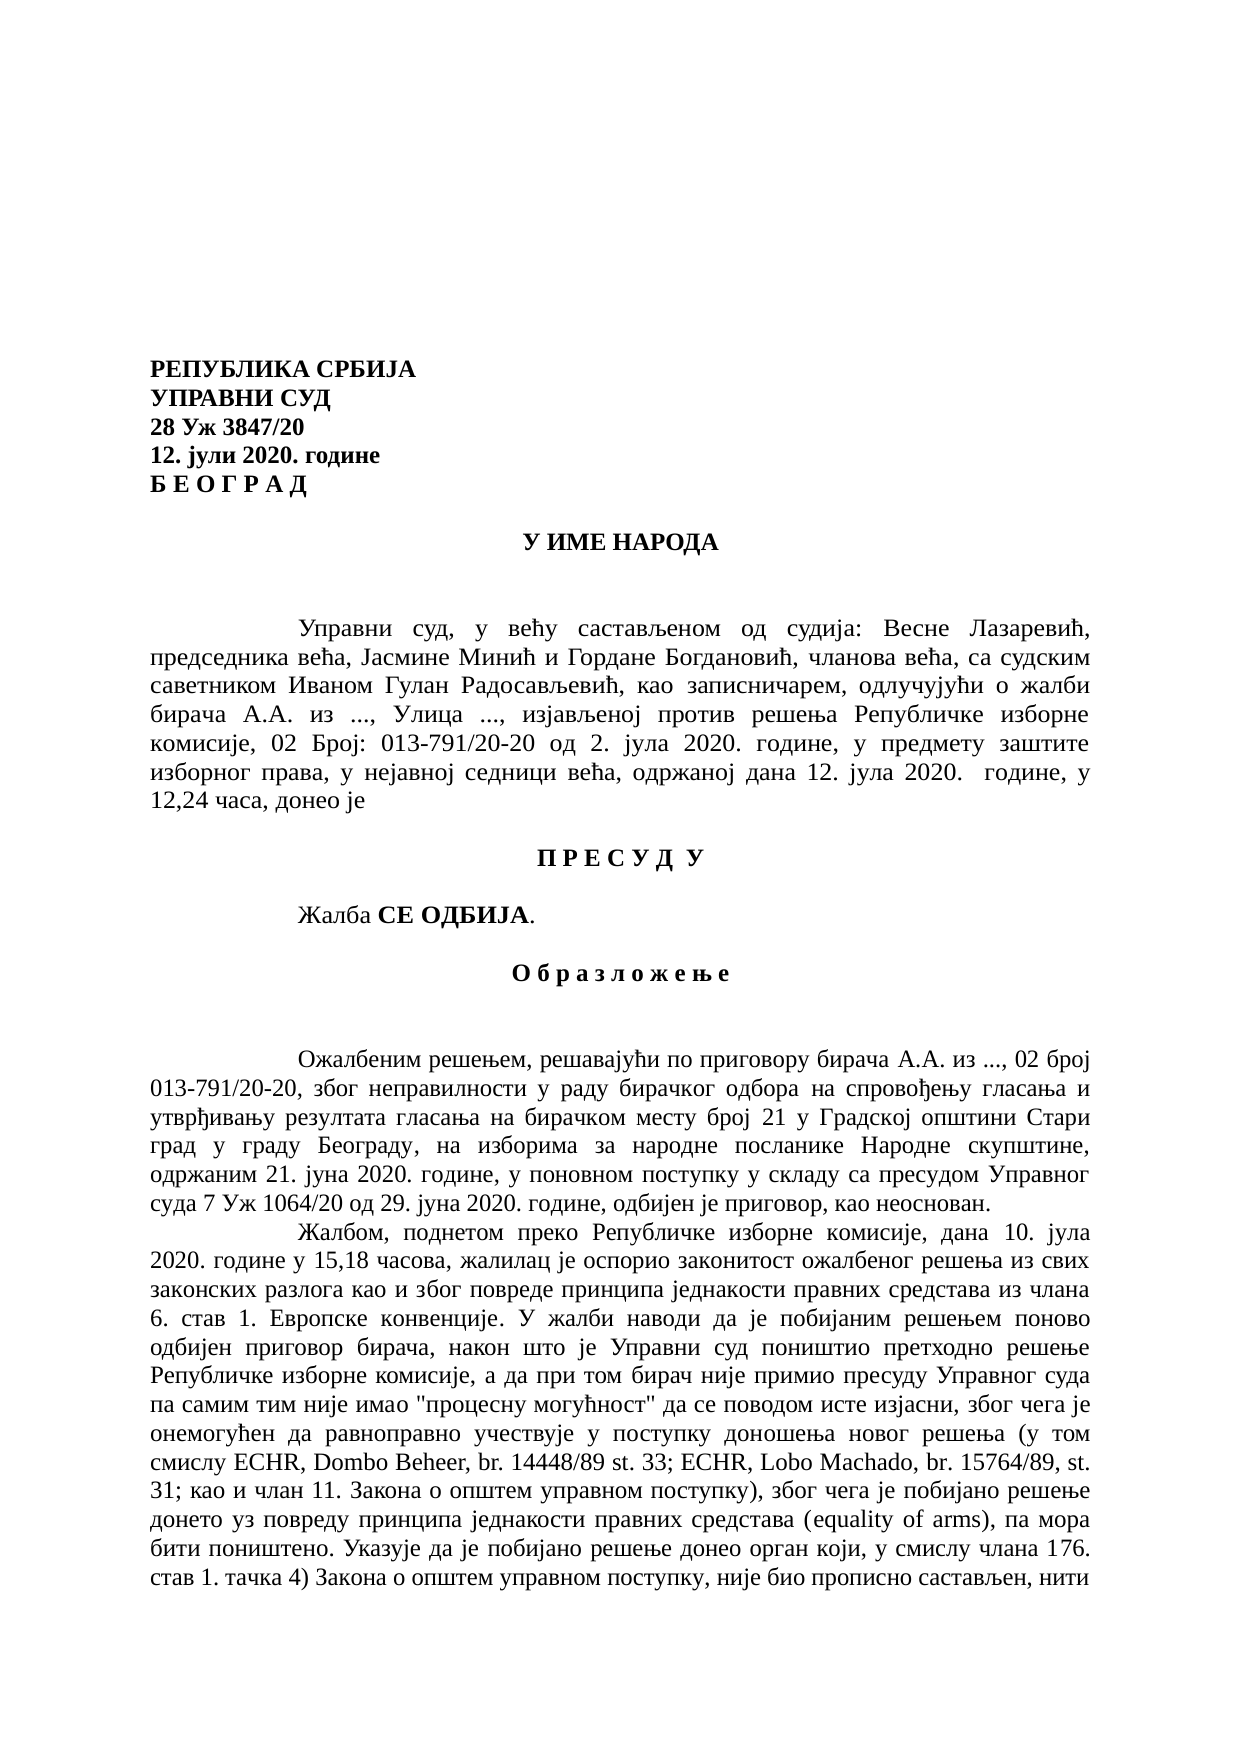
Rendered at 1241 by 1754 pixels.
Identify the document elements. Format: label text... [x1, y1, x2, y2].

text 12. јули 2020. године [150, 440, 1091, 469]
text О б р а з л о ж е њ е [150, 958, 1091, 987]
text У ИМЕ НАРОДА [150, 527, 1091, 555]
text Жалбом, поднетом преко Републичке изборне комисије, дана 10. јула 2020. године у 15,18 часова, жалилац је оспорио законитост ожалбеног решења из свих законских разлога као и због повреде принципа једнакости правних средстава из члана 6. став 1. Европске конвенције. У жалби наводи да је побијаним решењем поново одбијен приговор бирача, након што је Управни суд поништио претходно решење Републичке изборне комисије, а да при том бирач није примио пресуду Управног суда па самим тим није имао "процесну могућност" да се поводом исте изјасни, због чега је онемогућен да равноправно учествује у поступку доношења новог решења (у том смислу ECHR, Dombo Beheer, br. 14448/89 st. 33; ECHR, Lobo Machado, br. 15764/89, st. 31; као и члан 11. Закона о општем управном поступку), због чега је побијано решење донето уз повреду принципа једнакости правних средстава (equality of arms), па мора бити поништено. Указује да је побијано решење донео орган који, у смислу члана 176. став 1. тачка 4) Закона о општем управном поступку, није био прописно састављен, нити [150, 1217, 1091, 1590]
text Ожалбеним решењем, решавајући по приговору бирача А.А. из ..., 02 број 013-791/20-20, због неправилности у раду бирачког одбора на спровођењу гласања и утврђивању резултата гласања на бирачком месту број 21 у Градској општини Стари град у граду Београду, на изборима за народне посланике Народне скупштине, одржаним 21. јуна 2020. године, у поновном поступку у складу са пресудом Управног суда 7 Уж 1064/20 од 29. јуна 2020. године, одбијен је приговор, као неоснован. [150, 1044, 1091, 1217]
text Жалба СЕ ОДБИЈА. [150, 900, 1091, 929]
text Управни суд, у већу састављеном од судија: Весне Лазаревић, председника већа, Јасмине Минић и Гордане Богдановић, чланова већа, са судским саветником Иваном Гулан Радосављевић, као записничарем, одлучујући о жалби бирача А.А. из ..., Улица ..., изјављеној против решења Републичке изборне комисије, 02 Број: 013-791/20-20 од 2. јула 2020. године, у предмету заштите изборног права, у нејавној седници већа, одржаној дана 12. јула 2020. године, у 12,24 часа, донео је [150, 613, 1091, 814]
text Б Е О Г Р А Д [150, 469, 1091, 498]
text П Р Е С У Д У [150, 843, 1091, 872]
text УПРАВНИ СУД [150, 383, 1091, 412]
text РЕПУБЛИКА СРБИЈА [150, 148, 1091, 383]
text 28 Уж 3847/20 [150, 412, 1091, 440]
